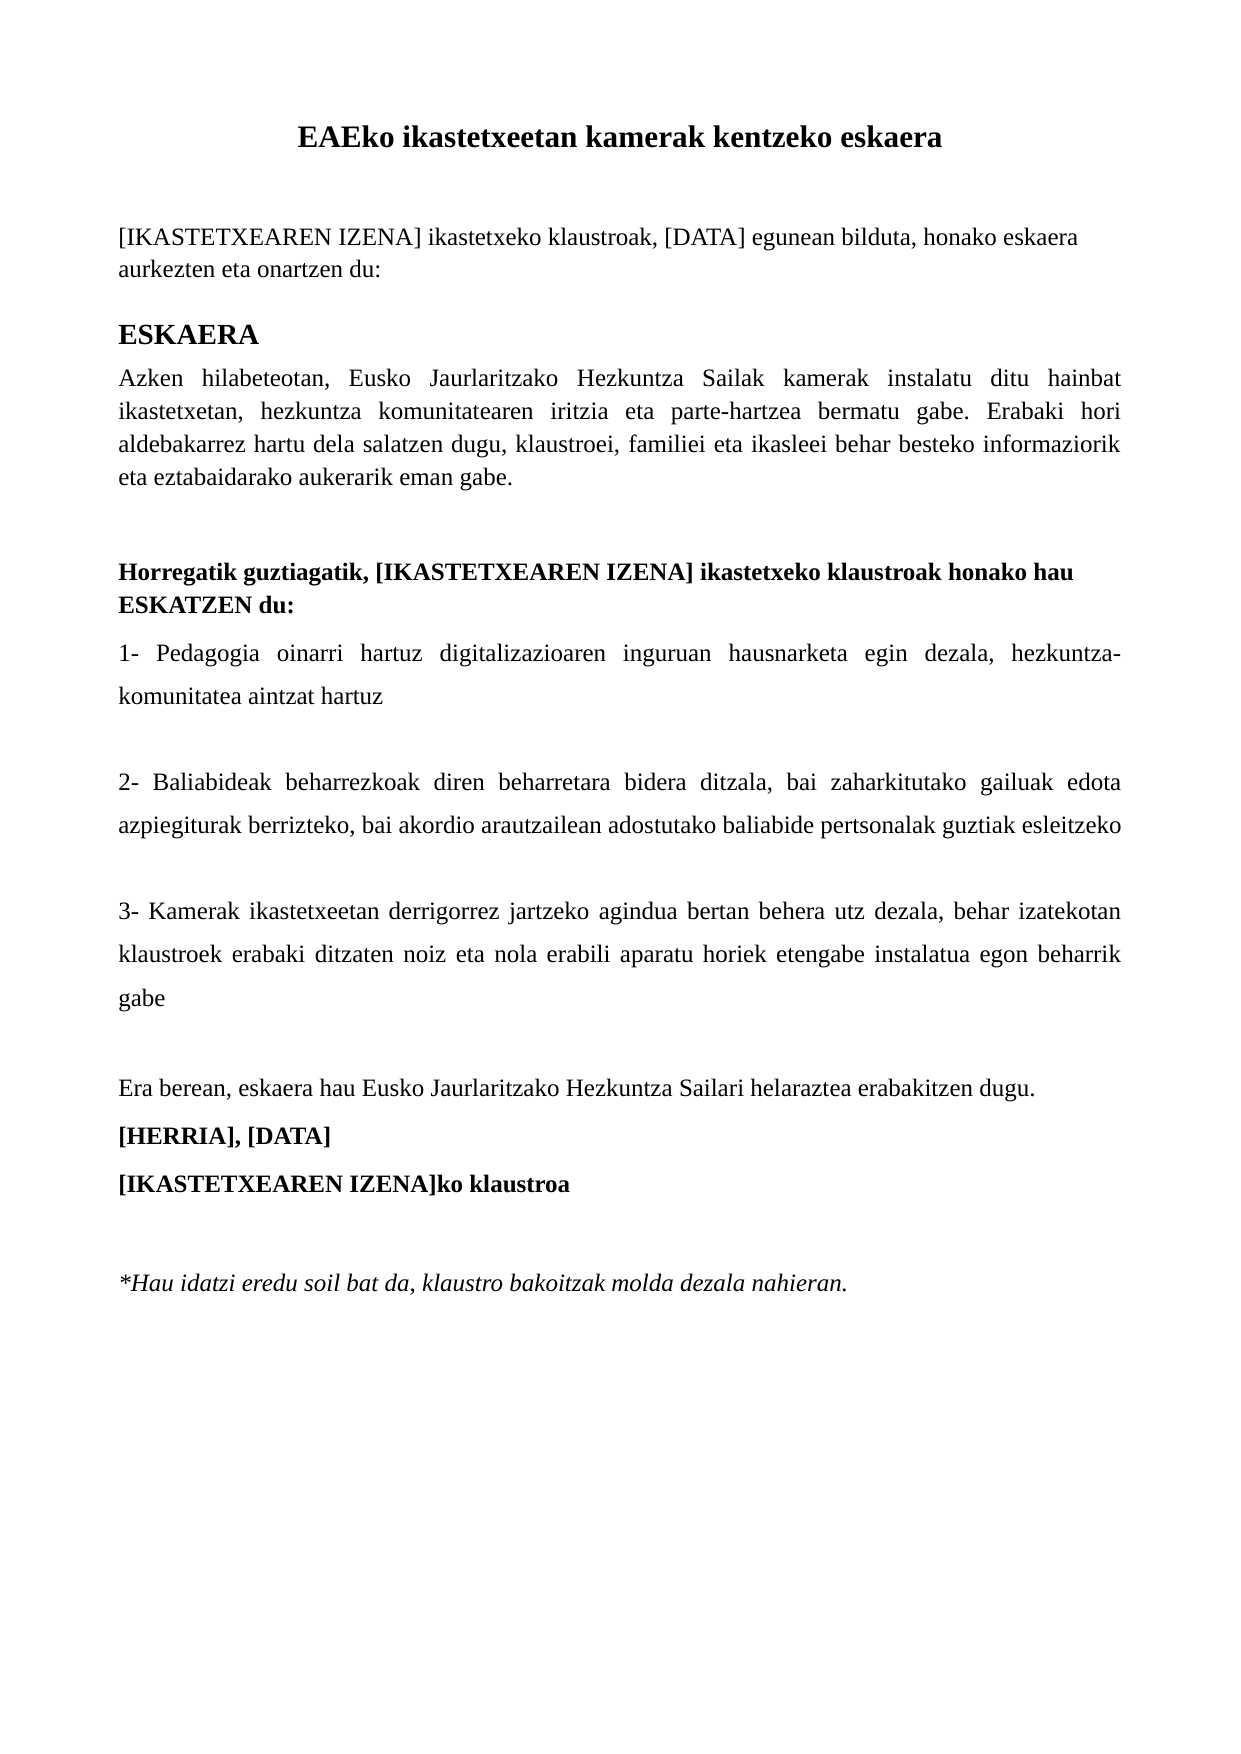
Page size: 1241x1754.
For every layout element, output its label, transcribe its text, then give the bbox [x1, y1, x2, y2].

text Azken hilabeteotan, Eusko Jaurlaritzako Hezkuntza Sailak kamerak instalatu ditu hainbat ikastetxetan, hezkuntza komunitatearen iritzia eta parte-hartzea bermatu gabe. Erabaki hori aldebakarrez hartu dela salatzen dugu, klaustroei, familiei eta ikasleei behar besteko informaziorik eta eztabaidarako aukerarik eman gabe. [118, 363, 1122, 491]
text [IKASTETXEAREN IZENA] ikastetxeko klaustroak, [DATA] egunean bilduta, honako eskaera aurkezten eta onartzen du: [118, 222, 1122, 283]
text [HERRIA], [DATA] [118, 1121, 1122, 1150]
text EAEko ikastetxeetan kamerak kentzeko eskaera [118, 118, 1122, 154]
text 3- Kamerak ikastetxeetan derrigorrez jartzeko agindua bertan behera utz dezala, behar izatekotan klaustroek erabaki ditzaten noiz eta nola erabili aparatu horiek etengabe instalatua egon beharrik gabe [118, 896, 1122, 1011]
text Era berean, eskaera hau Eusko Jaurlaritzako Hezkuntza Sailari helaraztea erabakitzen dugu. [118, 1073, 1122, 1102]
text 2- Baliabideak beharrezkoak diren beharretara bidera ditzala, bai zaharkitutako gailuak edota azpiegiturak berrizteko, bai akordio arautzailean adostutako baliabide pertsonalak guztiak esleitzeko [118, 767, 1122, 839]
text 1- Pedagogia oinarri hartuz digitalizazioaren inguruan hausnarketa egin dezala, hezkuntza-komunitatea aintzat hartuz [118, 638, 1122, 709]
text [IKASTETXEAREN IZENA]ko klaustroa *Hau idatzi eredu soil bat da, klaustro bakoitzak molda dezala nahieran. [118, 1169, 1122, 1296]
text Horregatik guztiagatik, [IKASTETXEAREN IZENA] ikastetxeko klaustroak honako hau ESKATZEN du: [118, 557, 1122, 619]
subtitle ESKAERA [118, 317, 1122, 350]
